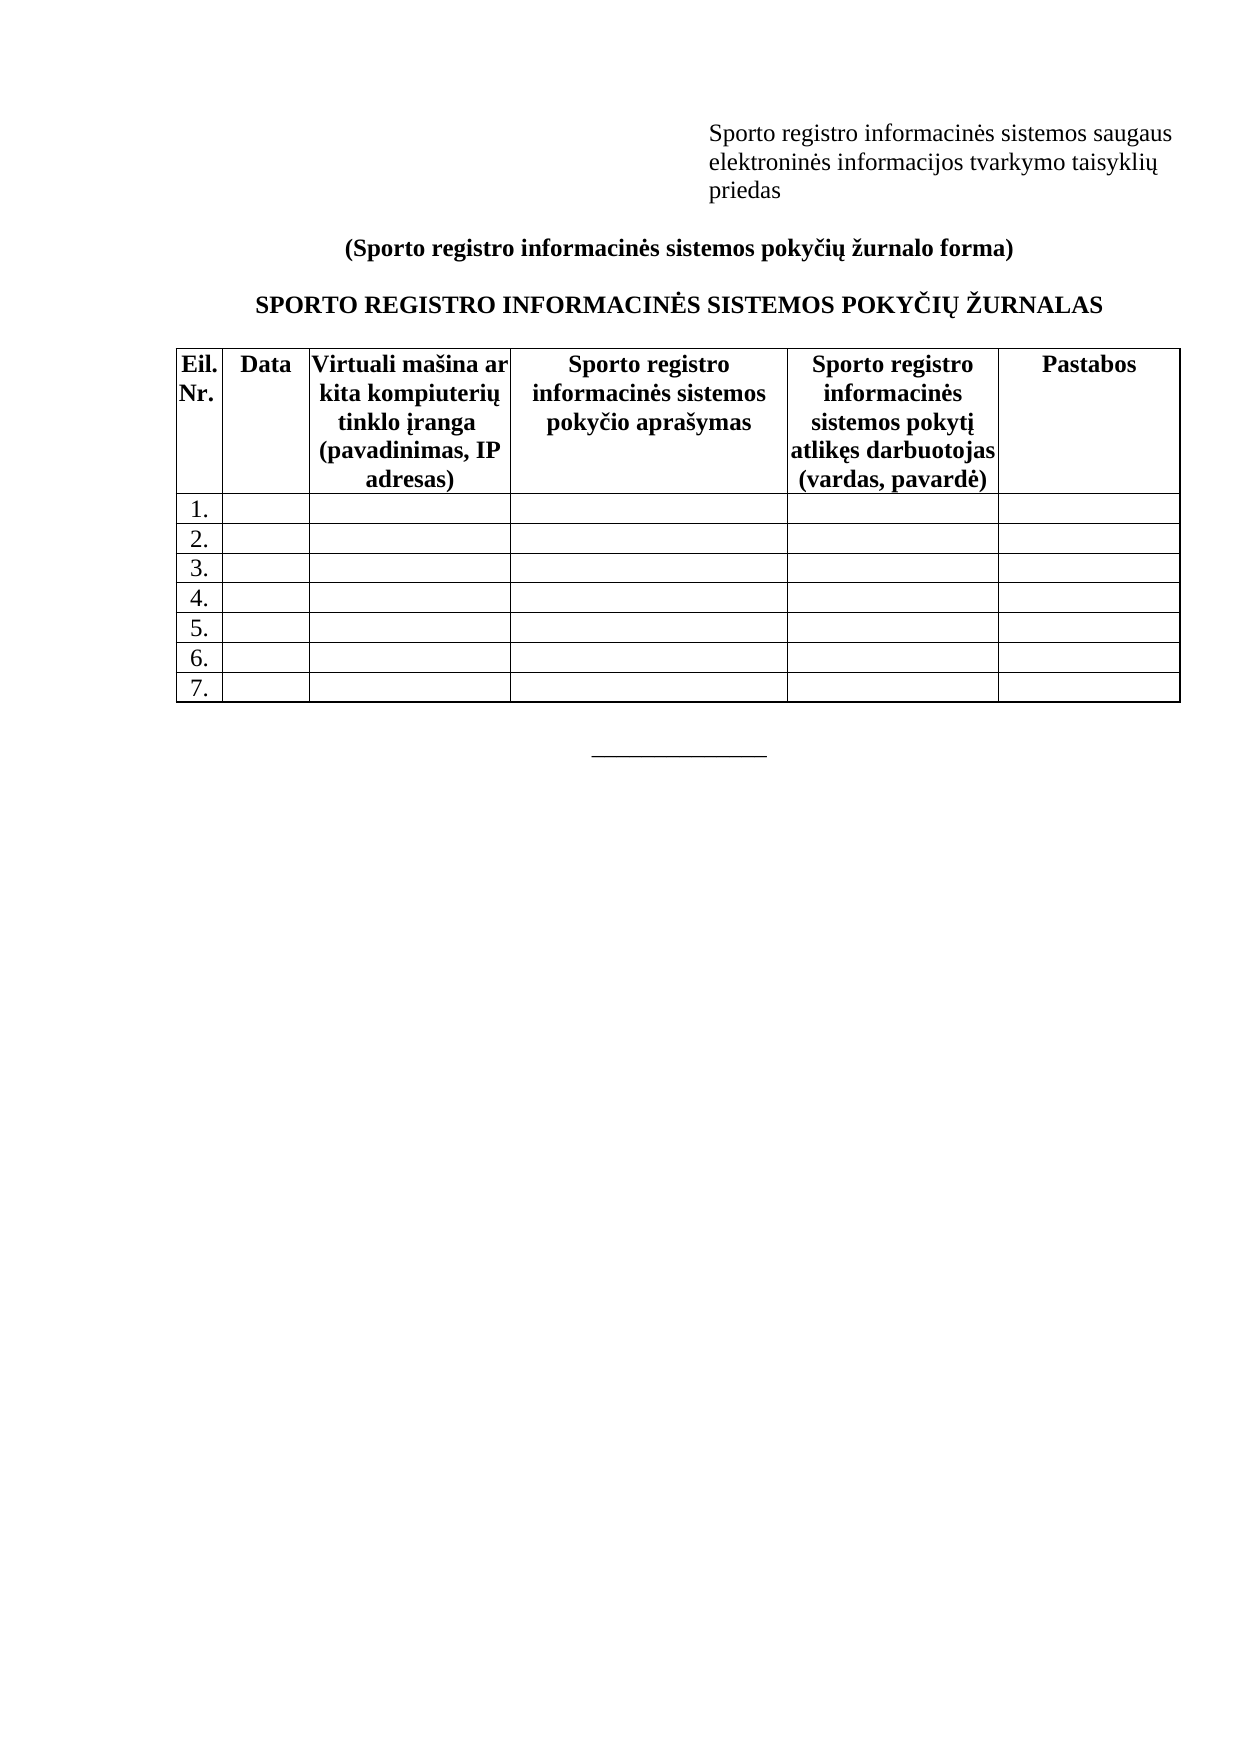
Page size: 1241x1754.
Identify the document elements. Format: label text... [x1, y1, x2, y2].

table_cell 5. [177, 613, 222, 642]
table_header Sporto registro informacinės sistemos pokyčio aprašymas [511, 349, 787, 493]
table_cell 7. [177, 673, 222, 701]
table_cell [788, 673, 998, 701]
table_cell [511, 643, 787, 672]
table_cell [788, 554, 998, 582]
table_cell [511, 613, 787, 642]
table_cell [999, 643, 1179, 672]
table_cell 6. [177, 643, 222, 672]
table_cell [788, 583, 998, 612]
table_header Data [223, 349, 309, 493]
table_cell 3. [177, 554, 222, 582]
table_cell [223, 524, 309, 552]
table_cell 4. [177, 583, 222, 612]
text SPORTO REGISTRO INFORMACINĖS SISTEMOS POKYČIŲ ŽURNALAS [177, 291, 1181, 319]
table_cell [223, 583, 309, 612]
text Sporto registro informacinės sistemos saugaus [709, 118, 1181, 147]
table_cell [223, 673, 309, 701]
table_cell [788, 643, 998, 672]
table_cell [511, 494, 787, 523]
table_cell [310, 494, 510, 523]
table_cell [310, 613, 510, 642]
table_cell [310, 643, 510, 672]
table_cell 1. [177, 494, 222, 523]
table_cell 2. [177, 524, 222, 552]
table_cell [223, 643, 309, 672]
text elektroninės informacijos tvarkymo taisyklių [709, 147, 1181, 176]
table_header Virtuali mašina ar kita kompiuterių tinklo įranga (pavadinimas, IP adresas) [310, 349, 510, 493]
table_cell [310, 524, 510, 552]
table_cell [788, 613, 998, 642]
table_cell [999, 554, 1179, 582]
table_cell [999, 583, 1179, 612]
table_cell [788, 494, 998, 523]
table_cell [310, 554, 510, 582]
table_cell [999, 494, 1179, 523]
table_cell [999, 673, 1179, 701]
table_cell [310, 673, 510, 701]
table_cell [511, 583, 787, 612]
table_cell [999, 613, 1179, 642]
text priedas [709, 176, 1181, 204]
table_cell [788, 524, 998, 552]
table_cell [999, 524, 1179, 552]
table_cell [511, 524, 787, 552]
table_cell [223, 554, 309, 582]
table_cell [223, 494, 309, 523]
table_header Sporto registro informacinės sistemos pokytį atlikęs darbuotojas (vardas, pavardė) [788, 349, 998, 493]
table_cell [511, 673, 787, 701]
text ______________ [177, 731, 1181, 760]
table_header Eil. Nr. [177, 349, 222, 493]
table_cell [223, 613, 309, 642]
table_cell [511, 554, 787, 582]
table_cell [310, 583, 510, 612]
text (Sporto registro informacinės sistemos pokyčių žurnalo forma) [177, 233, 1181, 262]
table_header Pastabos [999, 349, 1179, 493]
